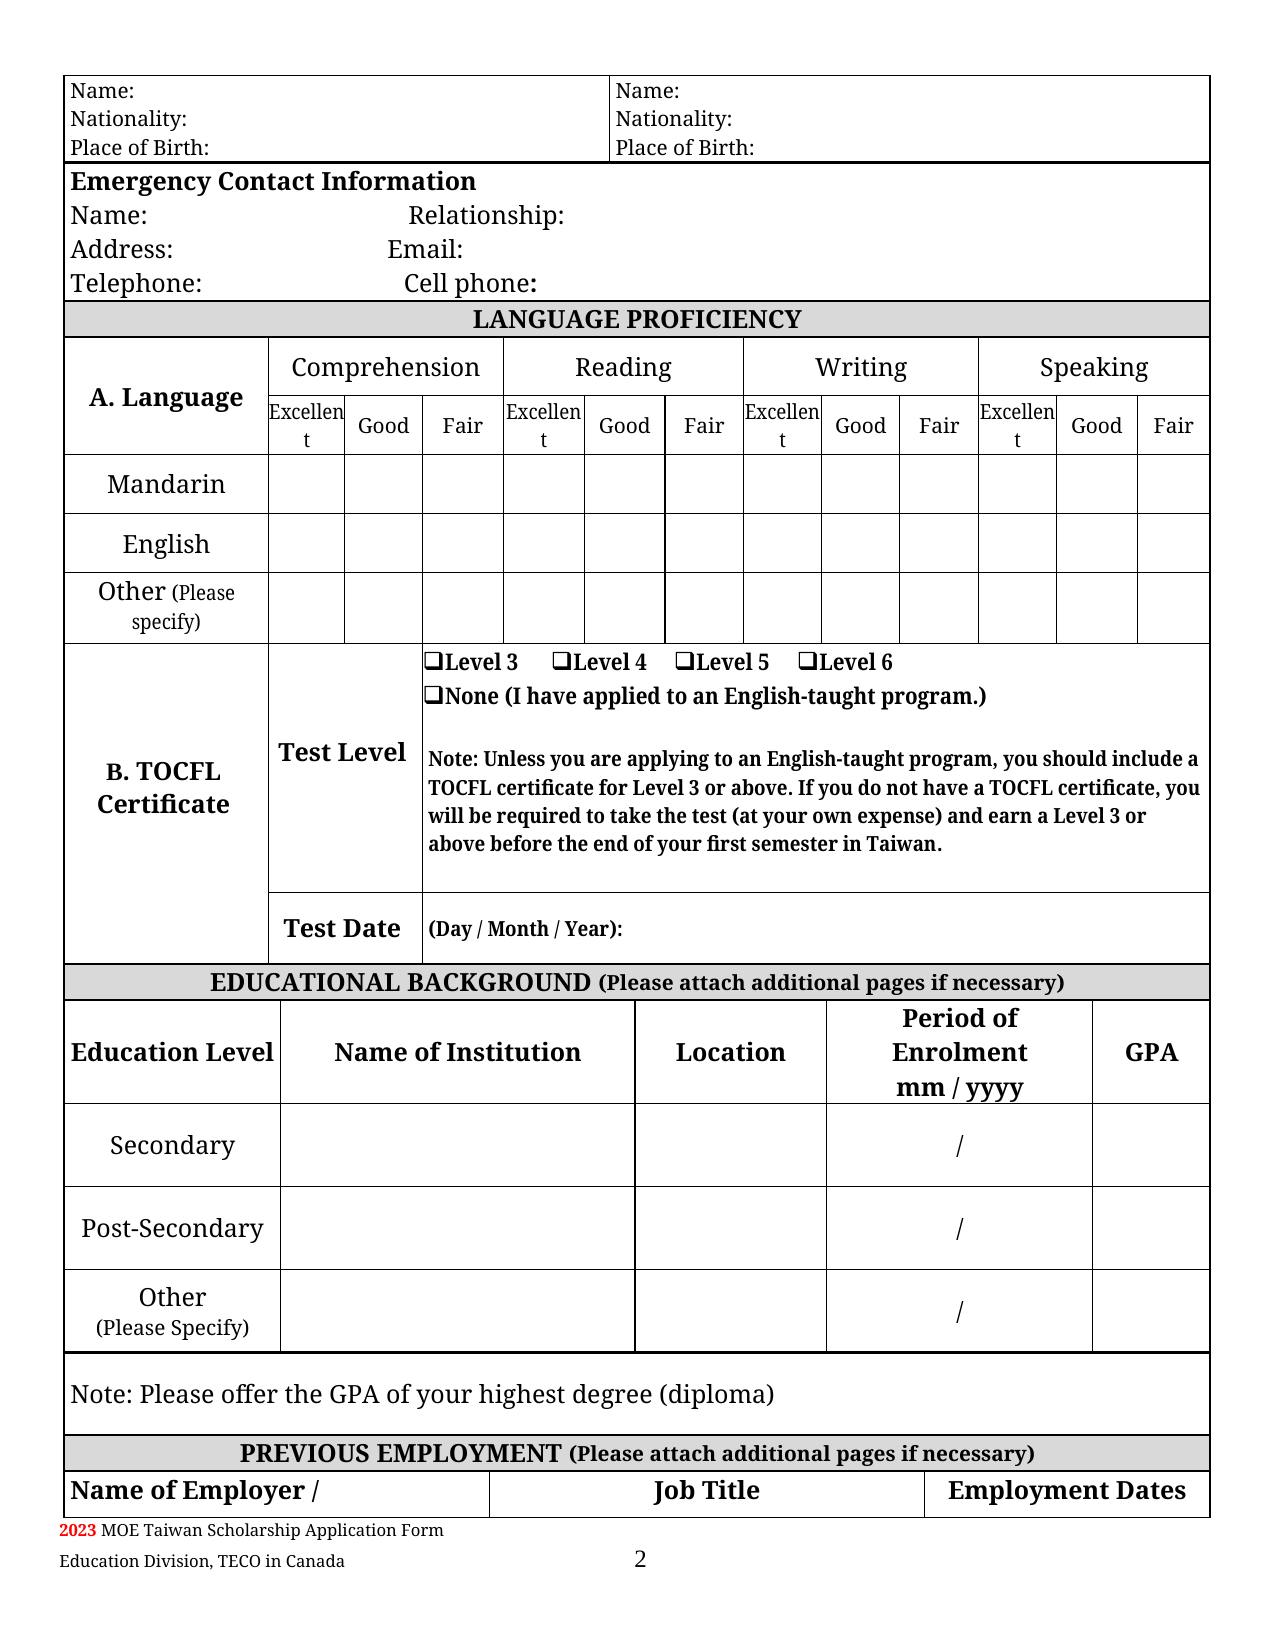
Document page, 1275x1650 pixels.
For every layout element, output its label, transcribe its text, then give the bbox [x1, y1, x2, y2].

table_cell [1138, 514, 1209, 572]
table_cell Period of Enrolment mm / yyyy [827, 1001, 1092, 1103]
table_cell Level 3 Level 4 Level 5 Level 6 None (I have applied to an English-taught program.) Note: Unless you are applying to an English-taught program, you should include a TOCFL certificate for Level 3 or above. If you do not have a TOCFL certificate, you will be required to take the test (at your own expense) and earn a Level 3 or above before the end of your first semester in Taiwan. [423, 644, 1209, 892]
table_cell [1093, 1270, 1209, 1351]
table_cell [59, 513, 63, 572]
table_cell [59, 75, 63, 161]
table_cell Other (Please Specify) [65, 1270, 280, 1351]
table_cell A. Language [65, 338, 268, 454]
table_cell Education Level [65, 1001, 280, 1103]
table_cell Good [345, 396, 422, 454]
table_cell [59, 1434, 63, 1470]
table_cell [1211, 892, 1216, 963]
table_cell [1211, 963, 1216, 999]
table_cell [504, 573, 584, 643]
table_cell [345, 514, 422, 572]
table_cell [744, 514, 821, 572]
table_cell Test Level [269, 644, 422, 892]
table_cell Mandarin [65, 455, 268, 513]
table_cell [59, 454, 63, 513]
table_cell Educational Background (Please attach additional pages if necessary) [65, 965, 1209, 999]
table_cell [1211, 999, 1216, 1103]
table_cell Employment Dates [925, 1472, 1209, 1517]
table_cell / [827, 1104, 1092, 1186]
table_cell [1211, 1103, 1216, 1186]
table_cell [1211, 572, 1216, 643]
table_cell Fair [666, 396, 743, 454]
table_cell Post-Secondary [65, 1187, 280, 1269]
table_cell (Day / Month / Year): [423, 893, 1209, 963]
table_cell [744, 573, 821, 643]
table_cell [345, 455, 422, 513]
table_cell Excellent [979, 396, 1056, 454]
table_cell [423, 455, 503, 513]
table_cell Comprehension [269, 338, 503, 395]
table_cell [1211, 1434, 1216, 1470]
table_cell [59, 999, 63, 1103]
table_cell [585, 514, 664, 572]
table_cell B. TOCFL Certificate [65, 644, 268, 963]
table_cell Language Proficiency [65, 302, 1209, 336]
table_cell Test Date [269, 893, 422, 963]
table_cell [1211, 513, 1216, 572]
table_cell [979, 514, 1056, 572]
table_cell [1057, 573, 1137, 643]
table_cell [1138, 573, 1209, 643]
table_cell [636, 1187, 826, 1269]
table_cell [1211, 75, 1216, 161]
table_cell [423, 514, 503, 572]
table_cell Good [1057, 396, 1137, 454]
table_cell [900, 573, 978, 643]
table_cell [59, 161, 63, 300]
table_cell English [65, 514, 268, 572]
table_cell [585, 455, 664, 513]
table_cell Reading [504, 338, 743, 395]
table_cell [822, 573, 899, 643]
table_cell Fair [1138, 396, 1209, 454]
table_cell [636, 1270, 826, 1351]
table_cell [59, 300, 63, 336]
table_cell [59, 892, 63, 963]
table_cell Job Title [490, 1472, 924, 1517]
table_cell [59, 1351, 63, 1434]
table_cell [1211, 454, 1216, 513]
table_cell [900, 514, 978, 572]
table_cell / [827, 1187, 1092, 1269]
table_cell Good [585, 396, 664, 454]
table_cell [59, 1103, 63, 1186]
table_cell Excellent [504, 396, 584, 454]
table_cell [666, 455, 743, 513]
table_cell [1138, 455, 1209, 513]
table_cell [269, 573, 344, 643]
table_cell Speaking [979, 338, 1209, 395]
table_cell [59, 572, 63, 643]
table_cell [59, 643, 63, 892]
table_cell [666, 573, 743, 643]
table_cell Name: Nationality: Place of Birth: [65, 76, 609, 161]
table_cell [1211, 395, 1216, 454]
table_cell [269, 514, 344, 572]
table_cell [1057, 514, 1137, 572]
table_cell [822, 514, 899, 572]
table_cell Location [636, 1001, 826, 1103]
table_cell [666, 514, 743, 572]
table_cell [1093, 1104, 1209, 1186]
table_cell [504, 455, 584, 513]
table_cell [1211, 336, 1216, 395]
table_cell [1211, 1470, 1216, 1517]
table_cell Note: Please offer the GPA of your highest degree (diploma) [65, 1354, 1209, 1434]
table_cell [1093, 1187, 1209, 1269]
table_cell [423, 573, 503, 643]
table_cell [1211, 643, 1216, 892]
table_cell [979, 573, 1056, 643]
table_cell Name: Nationality: Place of Birth: [610, 76, 1209, 161]
table_cell [269, 455, 344, 513]
table_cell Writing [744, 338, 978, 395]
table_cell [281, 1104, 634, 1186]
table_cell Excellent [269, 396, 344, 454]
table_cell Name of Employer / [65, 1472, 489, 1517]
table_cell [822, 455, 899, 513]
table_cell [59, 1186, 63, 1269]
table_cell [59, 963, 63, 999]
table_cell [744, 455, 821, 513]
table_cell [281, 1270, 634, 1351]
table_cell [1057, 455, 1137, 513]
table_cell [585, 573, 664, 643]
table_cell [59, 1470, 63, 1517]
table_cell [1211, 1269, 1216, 1351]
table_cell [59, 395, 63, 454]
table_cell [979, 455, 1056, 513]
table_cell GPA [1093, 1001, 1209, 1103]
table_cell [1211, 161, 1216, 300]
table_cell [1211, 1351, 1216, 1434]
table_cell [1211, 1186, 1216, 1269]
table_cell Secondary [65, 1104, 280, 1186]
table_cell [636, 1104, 826, 1186]
table_cell PREVIOUS EMPLOYMENT (Please attach additional pages if necessary) [65, 1436, 1209, 1470]
table_cell [1211, 300, 1216, 336]
table_cell [345, 573, 422, 643]
table_cell / [827, 1270, 1092, 1351]
table_cell [59, 336, 63, 395]
table_cell [59, 1269, 63, 1351]
table_cell Emergency Contact Information Name: Relationship: Address: Email: Telephone: Cell phone: [65, 164, 1209, 300]
table_cell [281, 1187, 634, 1269]
table_cell Other (Please specify) [65, 573, 268, 643]
table_cell Good [822, 396, 899, 454]
table_cell [900, 455, 978, 513]
table_cell Name of Institution [281, 1001, 634, 1103]
table_cell [504, 514, 584, 572]
table_cell Fair [900, 396, 978, 454]
table_cell Excellent [744, 396, 821, 454]
table_cell Fair [423, 396, 503, 454]
